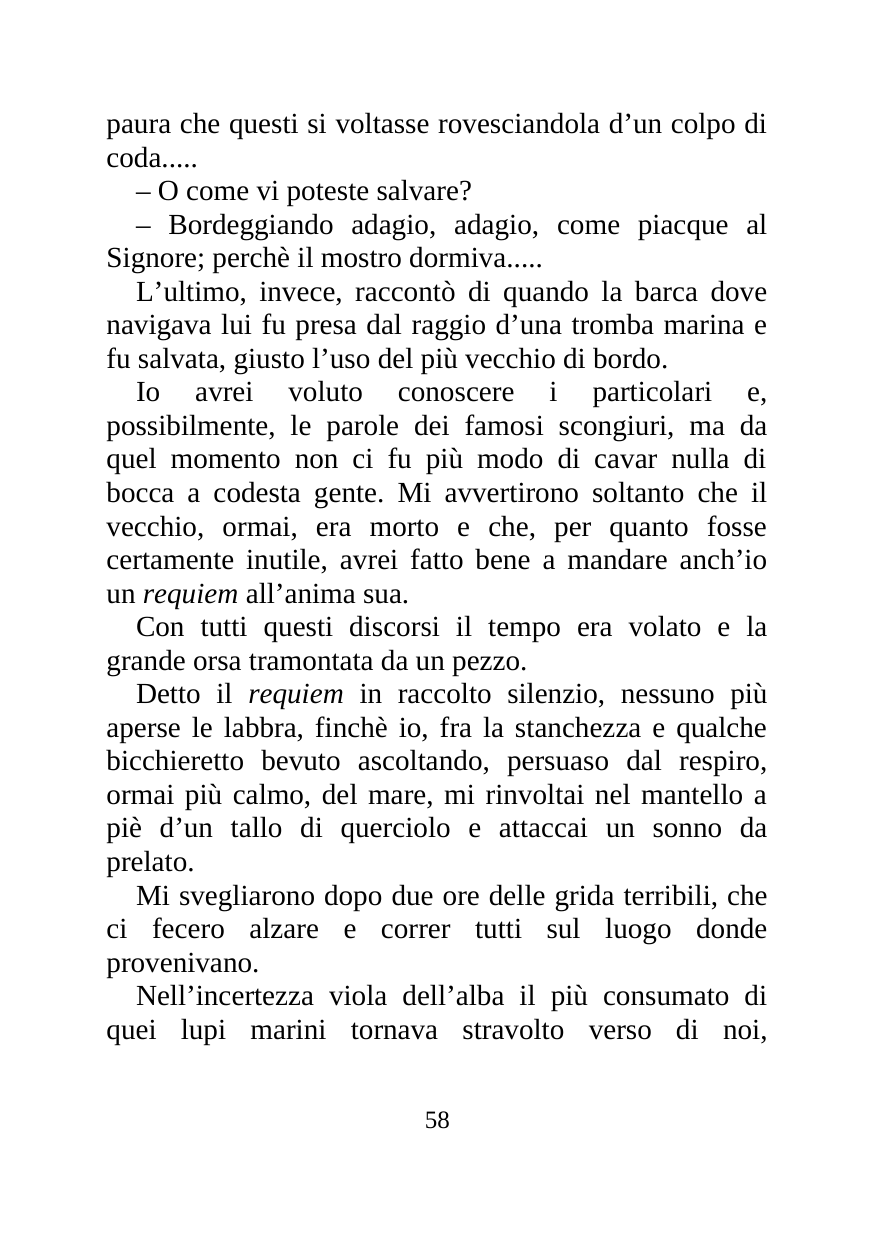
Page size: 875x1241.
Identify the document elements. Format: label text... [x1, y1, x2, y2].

text L’ultimo, invece, raccontò di quando la barca dove navigava lui fu presa dal raggio d’una tromba marina e fu salvata, giusto l’uso del più vecchio di bordo. [106, 274, 768, 374]
text paura che questi si voltasse rovesciandola d’un colpo di coda..... [106, 106, 768, 173]
text Detto il requiem in raccolto silenzio, nessuno più aperse le labbra, finchè io, fra la stanchezza e qualche bicchieretto bevuto ascoltando, persuaso dal respiro, ormai più calmo, del mare, mi rinvoltai nel mantello a piè d’un tallo di querciolo e attaccai un sonno da prelato. [106, 676, 768, 878]
text – O come vi poteste salvare? [106, 173, 768, 207]
text – Bordeggiando adagio, adagio, come piacque al Signore; perchè il mostro dormiva..... [106, 207, 768, 274]
text Con tutti questi discorsi il tempo era volato e la grande orsa tramontata da un pezzo. [106, 609, 768, 676]
text Nell’incertezza viola dell’alba il più consumato di quei lupi marini tornava stravolto verso di noi, [106, 978, 768, 1045]
text Mi svegliarono dopo due ore delle grida terribili, che ci fecero alzare e correr tutti sul luogo donde provenivano. [106, 878, 768, 978]
text Io avrei voluto conoscere i particolari e, possibilmente, le parole dei famosi scongiuri, ma da quel momento non ci fu più modo di cavar nulla di bocca a codesta gente. Mi avvertirono soltanto che il vecchio, ormai, era morto e che, per quanto fosse certamente inutile, avrei fatto bene a mandare anch’io un requiem all’anima sua. [106, 374, 768, 609]
